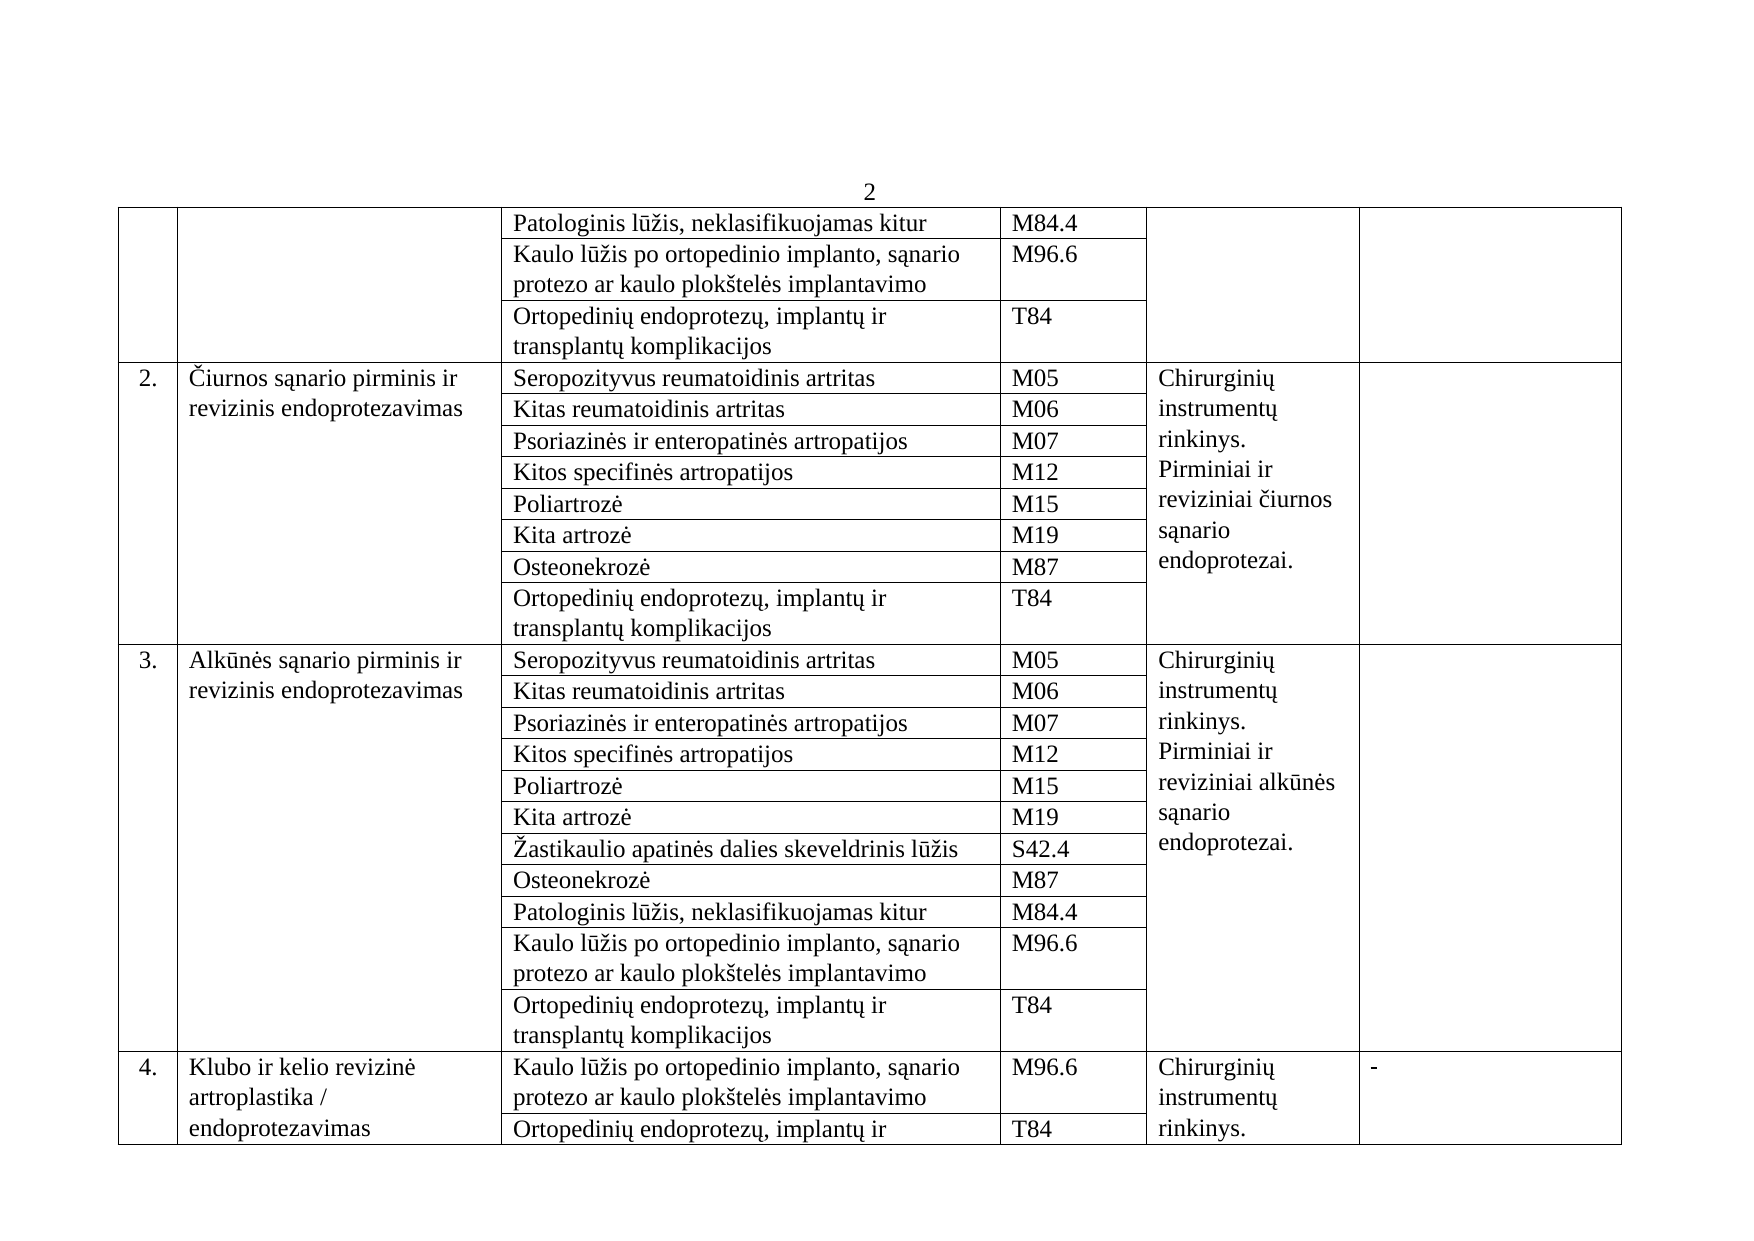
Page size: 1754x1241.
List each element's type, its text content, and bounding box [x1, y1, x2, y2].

table_cell Ortopedinių endoprotezų, implantų ir transplantų komplikacijos [502, 583, 1000, 644]
table_cell Kaulo lūžis po ortopedinio implanto, sąnario protezo ar kaulo plokštelės implantavimo [502, 928, 1000, 989]
table_cell [1360, 645, 1621, 1051]
table_cell M06 [1001, 394, 1146, 425]
table_cell Poliartrozė [502, 771, 1000, 801]
table_cell [1147, 208, 1359, 362]
table_cell M96.6 [1001, 239, 1146, 300]
table_cell M84.4 [1001, 897, 1146, 927]
table_cell M07 [1001, 426, 1146, 456]
table_cell M12 [1001, 739, 1146, 770]
table_cell [1360, 1052, 1621, 1144]
table_cell M15 [1001, 771, 1146, 801]
table_cell [1360, 208, 1621, 362]
table_cell Čiurnos sąnario pirminis ir revizinis endoprotezavimas [178, 363, 501, 644]
table_cell [1360, 363, 1621, 644]
table_cell [119, 208, 177, 362]
table_cell M07 [1001, 708, 1146, 738]
table_cell 3. [119, 645, 177, 1051]
table_cell M05 [1001, 363, 1146, 393]
table_cell M05 [1001, 645, 1146, 675]
table_cell Kitos specifinės artropatijos [502, 457, 1000, 488]
table_cell M96.6 [1001, 1052, 1146, 1113]
table_cell [178, 208, 501, 362]
table_cell Osteonekrozė [502, 552, 1000, 582]
table_cell Kitas reumatoidinis artritas [502, 394, 1000, 425]
table_cell M12 [1001, 457, 1146, 488]
table_cell M15 [1001, 489, 1146, 519]
table_cell Ortopedinių endoprotezų, implantų ir transplantų komplikacijos [502, 301, 1000, 362]
table_cell Chirurginių instrumentų rinkinys. Pirminiai ir reviziniai čiurnos sąnario endoprotezai. [1147, 363, 1359, 644]
table_cell M87 [1001, 552, 1146, 582]
table_cell Osteonekrozė [502, 865, 1000, 896]
table_cell Seropozityvus reumatoidinis artritas [502, 645, 1000, 675]
table_cell T84 [1001, 583, 1146, 644]
table_cell Psoriazinės ir enteropatinės artropatijos [502, 426, 1000, 456]
table_cell T84 [1001, 1114, 1146, 1144]
table_cell T84 [1001, 990, 1146, 1051]
table_cell Ortopedinių endoprotezų, implantų ir [502, 1114, 1000, 1144]
table_cell Kita artrozė [502, 802, 1000, 833]
table_cell M06 [1001, 676, 1146, 707]
table_cell Kaulo lūžis po ortopedinio implanto, sąnario protezo ar kaulo plokštelės implantavimo [502, 1052, 1000, 1113]
table_cell Seropozityvus reumatoidinis artritas [502, 363, 1000, 393]
table_cell M84.4 [1001, 208, 1146, 238]
table_cell M96.6 [1001, 928, 1146, 989]
table_cell Kitas reumatoidinis artritas [502, 676, 1000, 707]
table_cell Chirurginių instrumentų rinkinys. Pirminiai ir reviziniai alkūnės sąnario endoprotezai. [1147, 645, 1359, 1051]
table_cell M19 [1001, 520, 1146, 551]
table_cell Alkūnės sąnario pirminis ir revizinis endoprotezavimas [178, 645, 501, 1051]
table_cell Kaulo lūžis po ortopedinio implanto, sąnario protezo ar kaulo plokštelės implantavimo [502, 239, 1000, 300]
table_cell Kitos specifinės artropatijos [502, 739, 1000, 770]
table_cell Poliartrozė [502, 489, 1000, 519]
table_cell Žastikaulio apatinės dalies skeveldrinis lūžis [502, 834, 1000, 864]
table_cell Chirurginių instrumentų rinkinys. [1147, 1052, 1359, 1144]
table_cell 2. [119, 363, 177, 644]
table_cell Psoriazinės ir enteropatinės artropatijos [502, 708, 1000, 738]
table_cell Patologinis lūžis, neklasifikuojamas kitur [502, 897, 1000, 927]
table_cell Ortopedinių endoprotezų, implantų ir transplantų komplikacijos [502, 990, 1000, 1051]
table_cell T84 [1001, 301, 1146, 362]
table_cell Kita artrozė [502, 520, 1000, 551]
table_cell M87 [1001, 865, 1146, 896]
table_cell Klubo ir kelio revizinė artroplastika / endoprotezavimas [178, 1052, 501, 1144]
table_cell M19 [1001, 802, 1146, 833]
table_cell Patologinis lūžis, neklasifikuojamas kitur [502, 208, 1000, 238]
table_cell 4. [119, 1052, 177, 1144]
table_cell S42.4 [1001, 834, 1146, 864]
